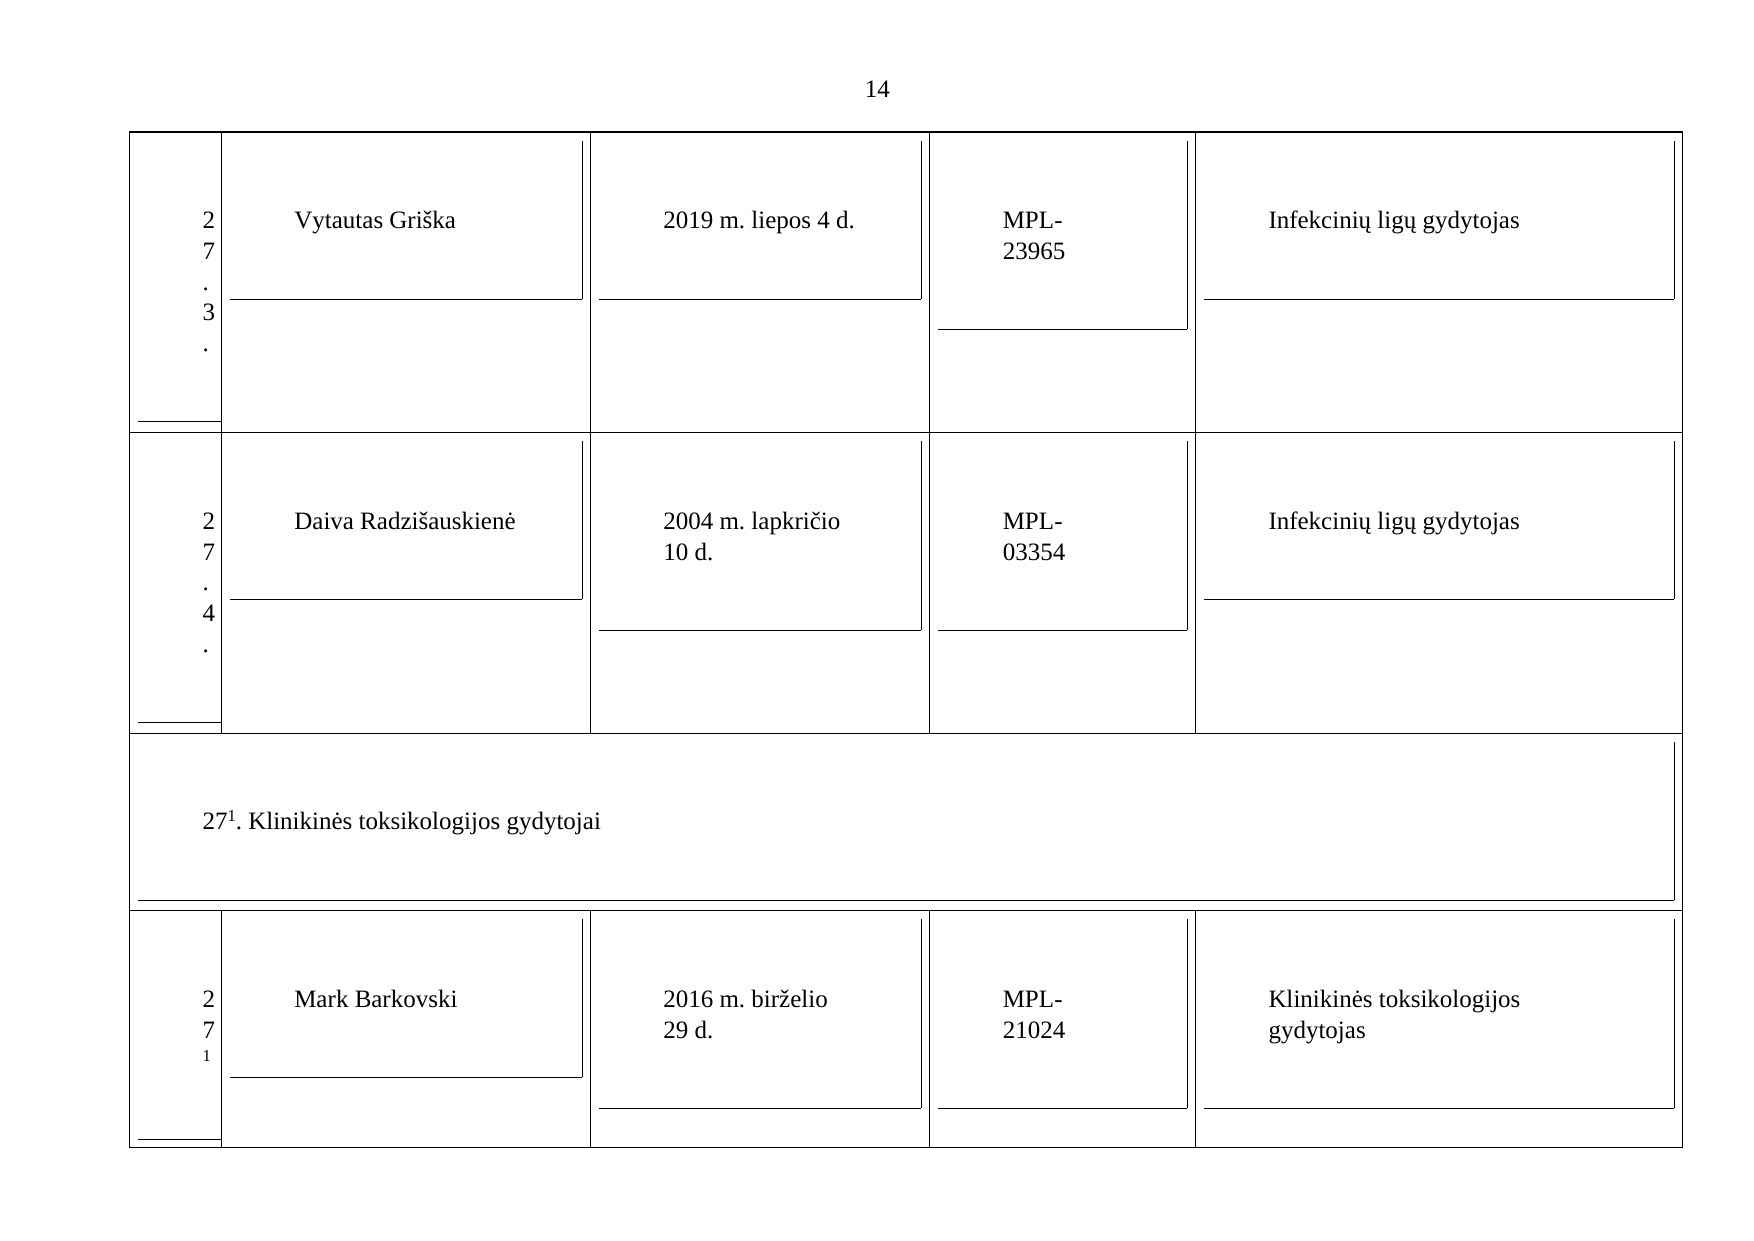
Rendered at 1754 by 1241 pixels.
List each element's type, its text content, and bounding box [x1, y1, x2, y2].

table_cell 2016 m. birželio 29 d. [591, 911, 929, 1147]
table_cell MPL-23965 [930, 133, 1195, 432]
table_cell MPL-21024 [930, 911, 1195, 1147]
table_cell 2004 m. lapkričio 10 d. [591, 433, 929, 732]
table_cell Klinikinės toksikologijos gydytojas [1196, 911, 1682, 1147]
table_cell Vytautas Griška [222, 133, 590, 432]
table_cell Infekcinių ligų gydytojas [1196, 133, 1682, 432]
table_cell 271. Klinikinės toksikologijos gydytojai [130, 734, 1682, 910]
table_cell Daiva Radzišauskienė [222, 433, 590, 732]
table_cell MPL-03354 [930, 433, 1195, 732]
table_cell Infekcinių ligų gydytojas [1196, 433, 1682, 732]
table_cell 27.4. [130, 433, 221, 732]
table_cell 2019 m. liepos 4 d. [591, 133, 929, 432]
table_cell 27.3. [130, 133, 221, 432]
table_cell Mark Barkovski [222, 911, 590, 1147]
table_cell 271 [130, 911, 221, 1147]
